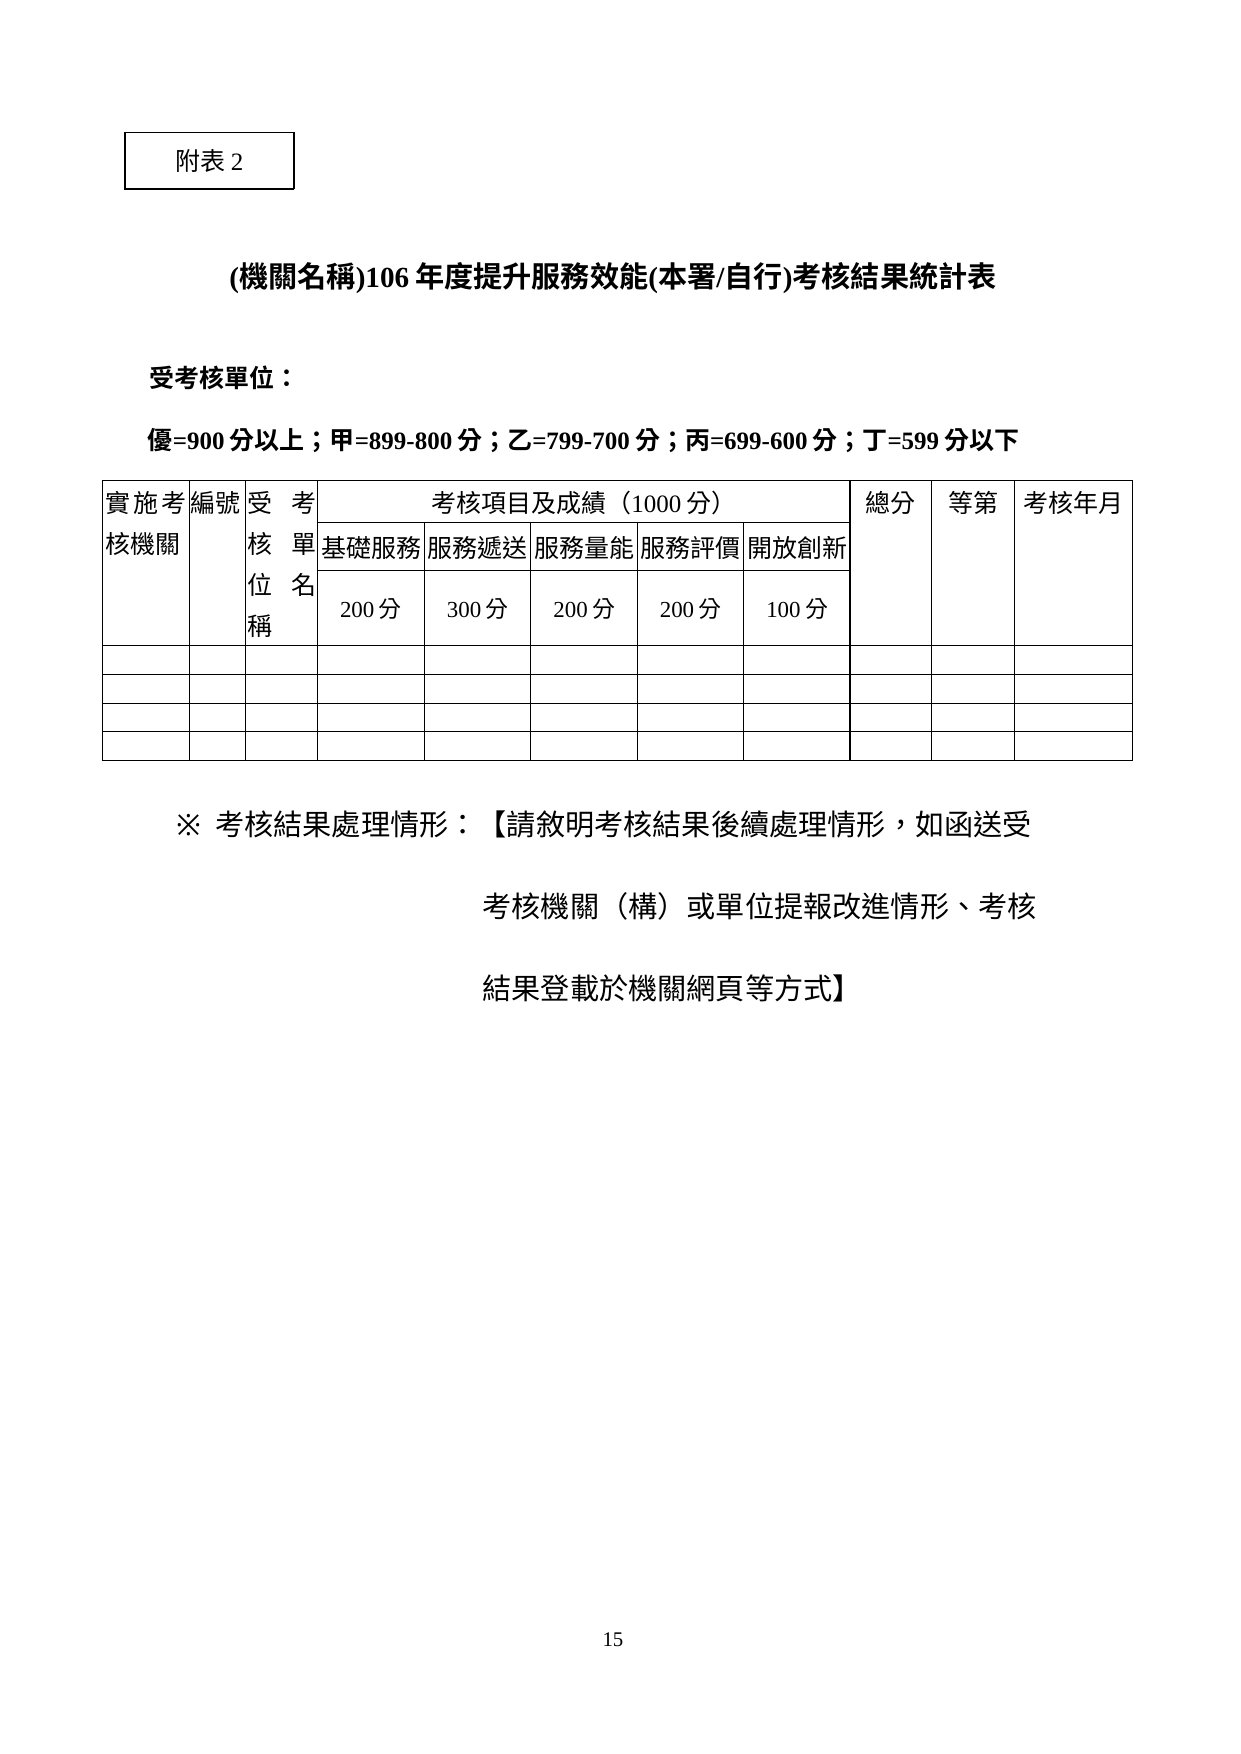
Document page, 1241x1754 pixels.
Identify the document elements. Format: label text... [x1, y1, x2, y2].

table_cell [851, 704, 931, 731]
table_cell [638, 704, 743, 731]
table_cell [851, 732, 931, 760]
table_cell 100分 [744, 571, 849, 645]
table_cell [103, 675, 189, 702]
table_cell [638, 732, 743, 760]
table_cell [318, 646, 424, 674]
list 考核結果處理情形：【請敘明考核結果後續處理情形，如函送受 [176, 781, 1063, 863]
table_cell [425, 732, 530, 760]
table_header 編號 [190, 481, 245, 645]
table_cell [851, 646, 931, 674]
table_cell [932, 675, 1014, 702]
table_cell 服務遞送 [425, 523, 530, 570]
table_cell [851, 675, 931, 702]
table_cell [246, 646, 317, 674]
table_header 等第 [932, 481, 1014, 645]
table_cell [531, 732, 637, 760]
text 受考核單位： [149, 357, 1063, 398]
table_header 考核年月 [1015, 481, 1132, 645]
table_cell [932, 732, 1014, 760]
table_cell [246, 704, 317, 731]
table_header 實施考核機關 [103, 481, 189, 645]
table_cell [1015, 732, 1132, 760]
table_cell [1015, 704, 1132, 731]
table_cell [103, 732, 189, 760]
table_cell 基礎服務 [318, 523, 424, 570]
table_cell 200分 [638, 571, 743, 645]
table_cell [425, 646, 530, 674]
table_header 總分 [851, 481, 931, 645]
table_cell [932, 646, 1014, 674]
table_cell 服務量能 [531, 523, 637, 570]
table_cell [103, 646, 189, 674]
table_cell [744, 732, 849, 760]
text 附表2 [141, 141, 278, 177]
table_cell [246, 732, 317, 760]
table_cell [425, 675, 530, 702]
table_cell 200分 [531, 571, 637, 645]
table_cell [744, 675, 849, 702]
table_cell 300分 [425, 571, 530, 645]
table_cell [932, 704, 1014, 731]
text (機關名稱)106年度提升服務效能(本署/自行)考核結果統計表 [162, 233, 1063, 316]
table_cell [1015, 646, 1132, 674]
table_cell [744, 704, 849, 731]
table_cell [190, 646, 245, 674]
table_cell [531, 646, 637, 674]
table_cell 200分 [318, 571, 424, 645]
table_header 考核項目及成績（1000分） [318, 481, 849, 522]
table_cell [638, 646, 743, 674]
table_cell [318, 675, 424, 702]
text 考核機關（構）或單位提報改進情形、考核 [176, 863, 1063, 946]
table_cell [425, 704, 530, 731]
table_cell [1015, 675, 1132, 702]
table_cell [531, 675, 637, 702]
table_cell [190, 704, 245, 731]
table_cell [103, 704, 189, 731]
table_cell [744, 646, 849, 674]
table_cell [318, 704, 424, 731]
table_cell [318, 732, 424, 760]
table_cell [190, 732, 245, 760]
table_cell 開放創新 [744, 523, 849, 570]
text 結果登載於機關網頁等方式】 [176, 946, 1063, 1028]
table_cell 服務評價 [638, 523, 743, 570]
table_cell [246, 675, 317, 702]
table_cell [531, 704, 637, 731]
table_header 受考核單位名稱 [246, 481, 317, 645]
table_cell [638, 675, 743, 702]
table_cell [190, 675, 245, 702]
text 優=900分以上；甲=899-800分；乙=799-700分；丙=699-600分；丁=599分以下 [148, 418, 1063, 459]
